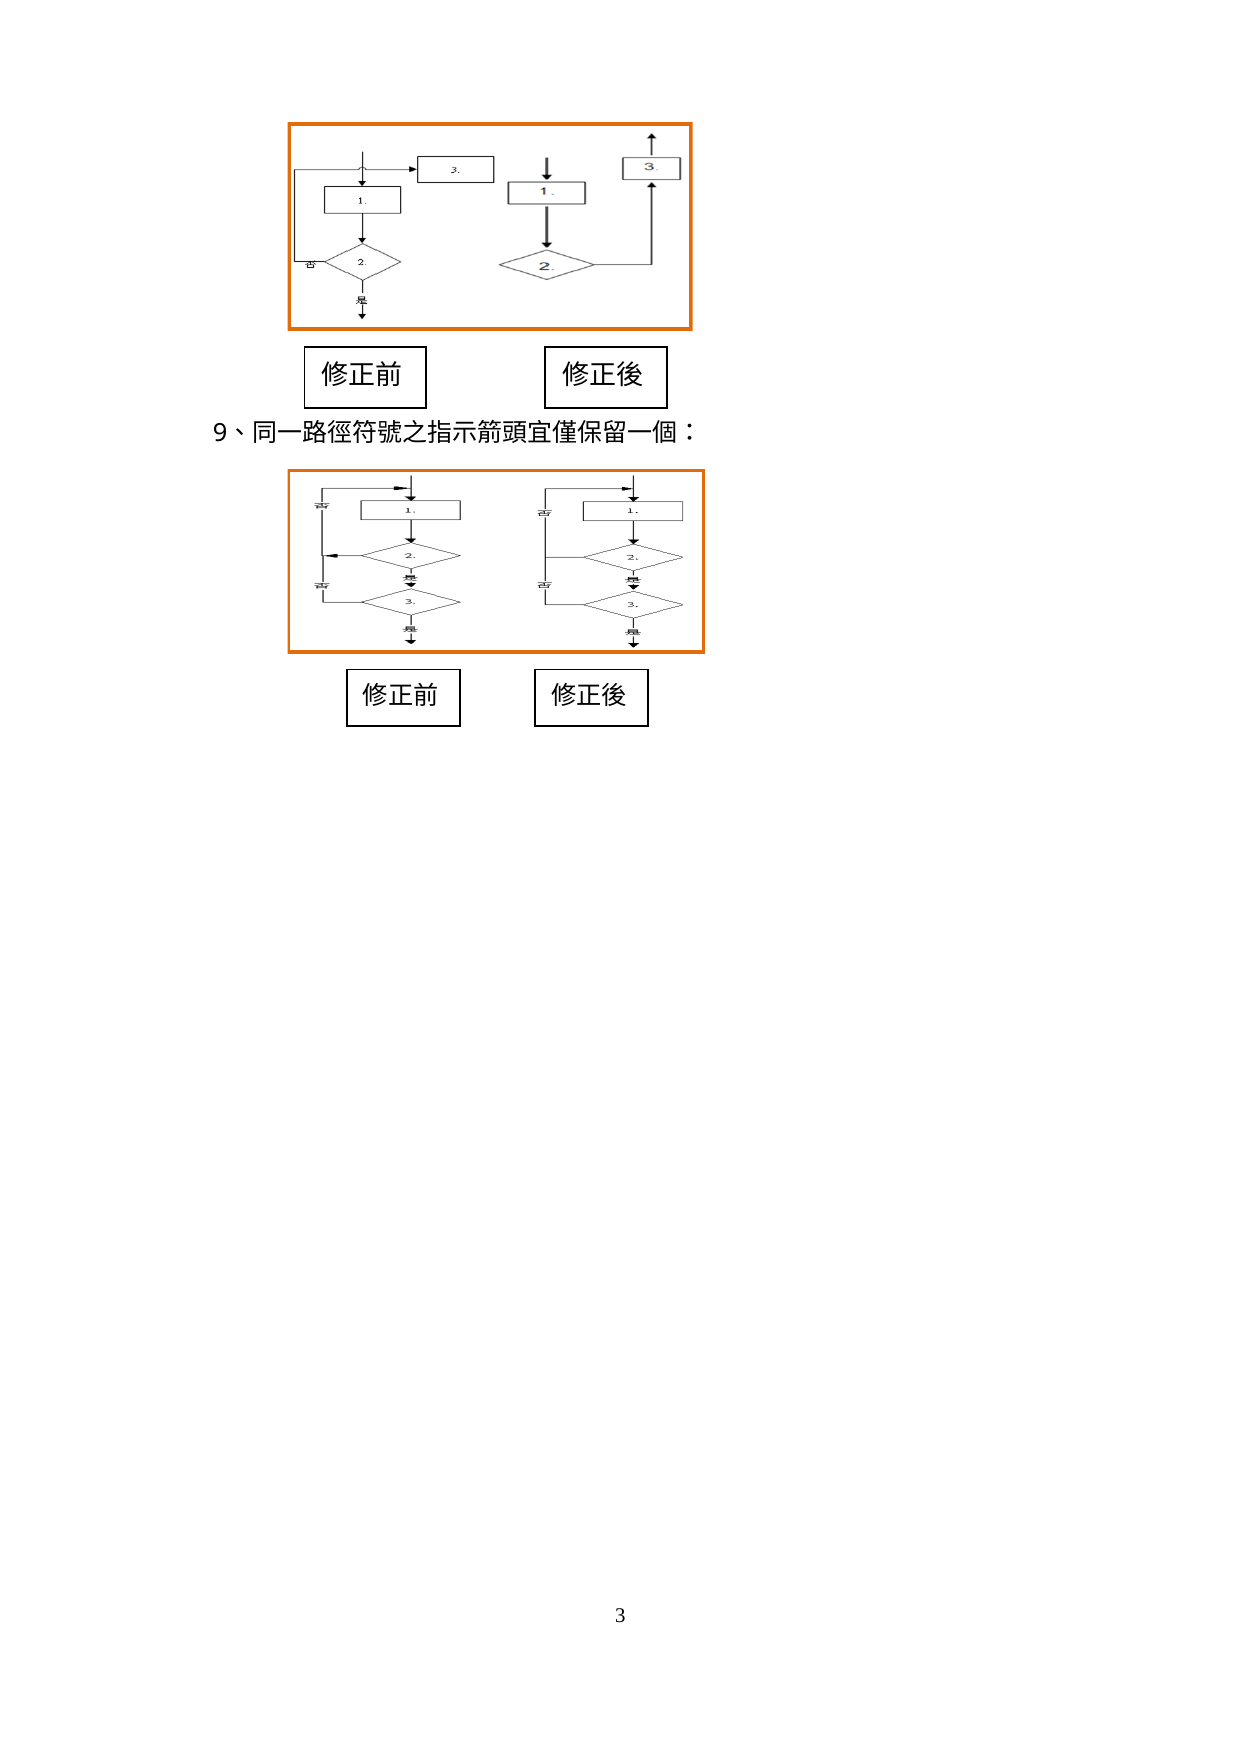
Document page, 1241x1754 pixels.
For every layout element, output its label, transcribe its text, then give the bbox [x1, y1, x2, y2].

text 9、同一路徑符號之指示箭頭宜僅保留一個： [212, 408, 1053, 450]
